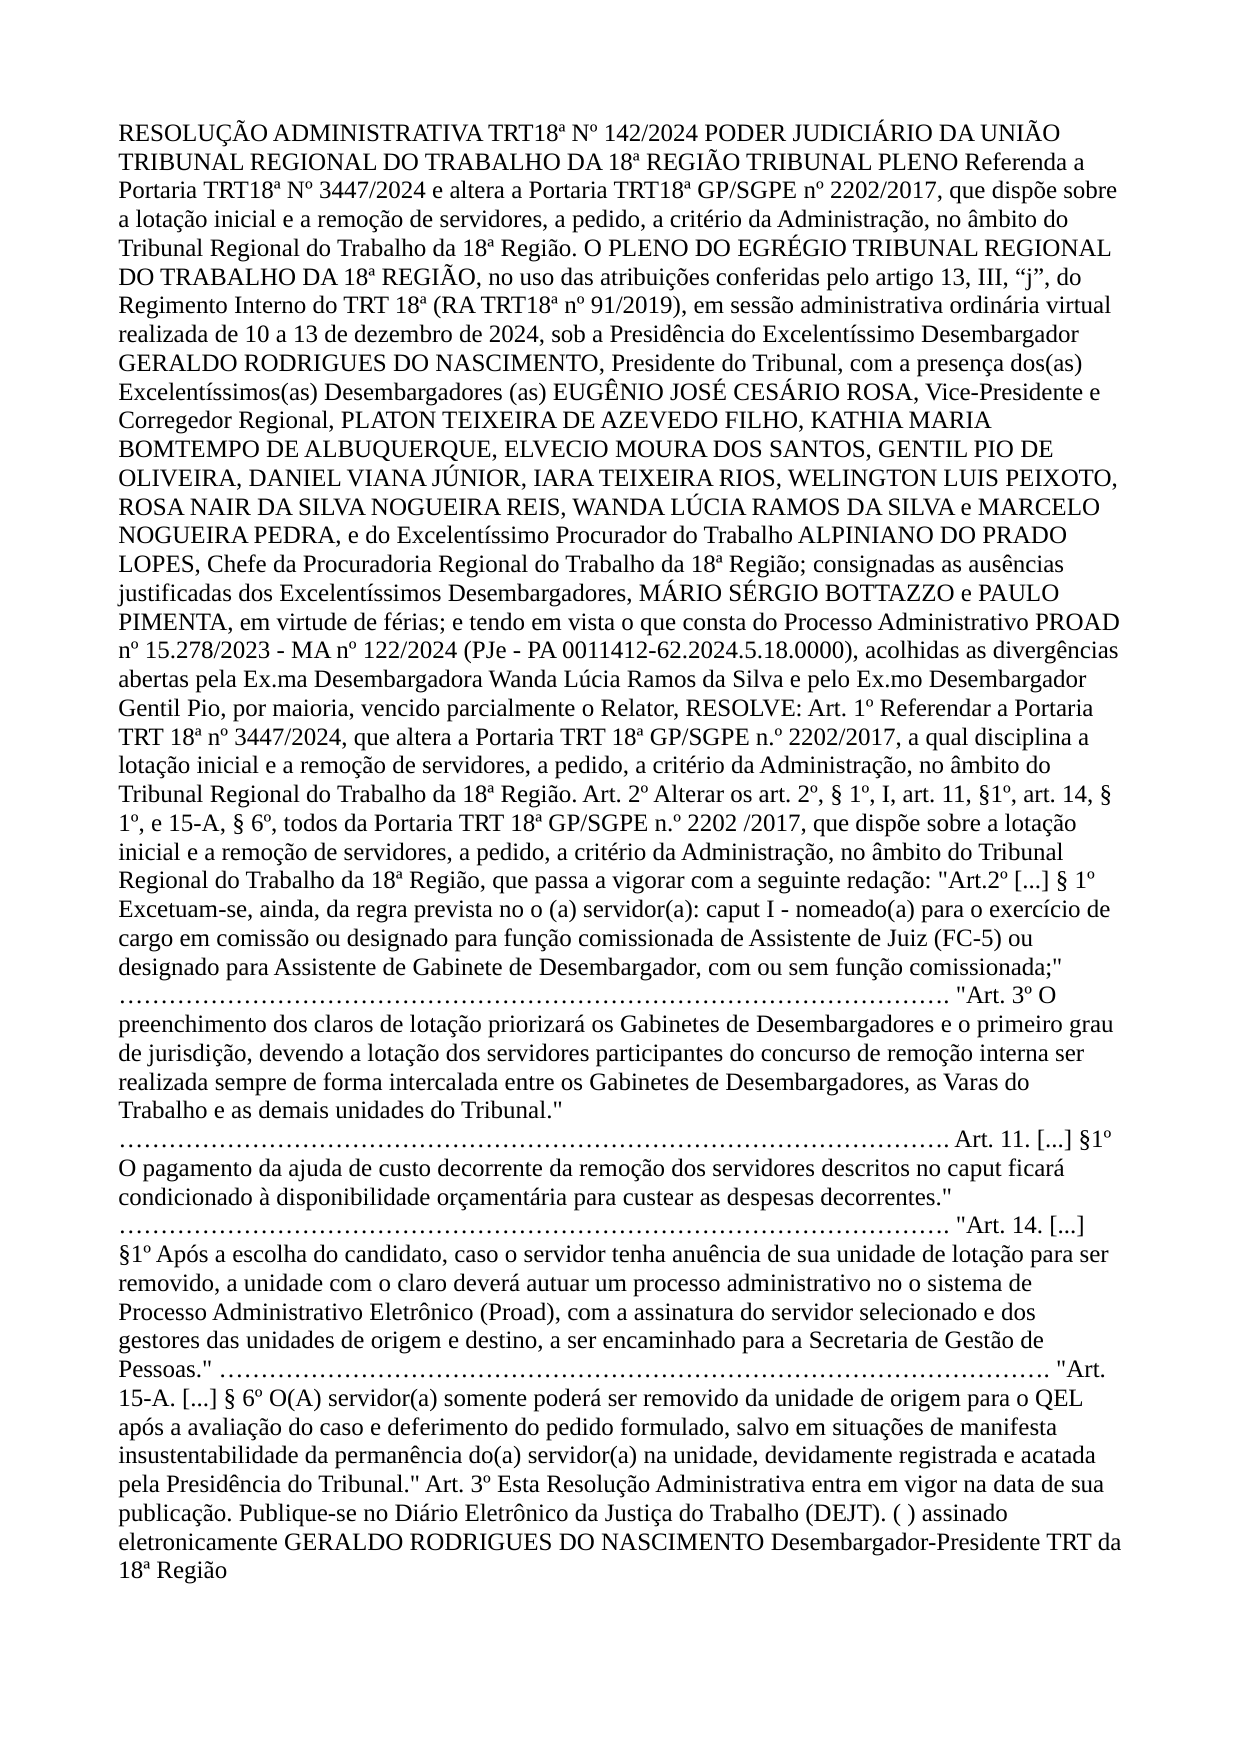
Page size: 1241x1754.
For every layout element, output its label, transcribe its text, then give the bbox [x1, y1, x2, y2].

text RESOLUÇÃO ADMINISTRATIVA TRT18ª Nº 142/2024 PODER JUDICIÁRIO DA UNIÃO TRIBUNAL REGIONAL DO TRABALHO DA 18ª REGIÃO TRIBUNAL PLENO Referenda a Portaria TRT18ª Nº 3447/2024 e altera a Portaria TRT18ª GP/SGPE nº 2202/2017, que dispõe sobre a lotação inicial e a remoção de servidores, a pedido, a critério da Administração, no âmbito do Tribunal Regional do Trabalho da 18ª Região. O PLENO DO EGRÉGIO TRIBUNAL REGIONAL DO TRABALHO DA 18ª REGIÃO, no uso das atribuições conferidas pelo artigo 13, III, “j”, do Regimento Interno do TRT 18ª (RA TRT18ª nº 91/2019), em sessão administrativa ordinária virtual realizada de 10 a 13 de dezembro de 2024, sob a Presidência do Excelentíssimo Desembargador GERALDO RODRIGUES DO NASCIMENTO, Presidente do Tribunal, com a presença dos(as) Excelentíssimos(as) Desembargadores (as) EUGÊNIO JOSÉ CESÁRIO ROSA, Vice-Presidente e Corregedor Regional, PLATON TEIXEIRA DE AZEVEDO FILHO, KATHIA MARIA BOMTEMPO DE ALBUQUERQUE, ELVECIO MOURA DOS SANTOS, GENTIL PIO DE OLIVEIRA, DANIEL VIANA JÚNIOR, IARA TEIXEIRA RIOS, WELINGTON LUIS PEIXOTO, ROSA NAIR DA SILVA NOGUEIRA REIS, WANDA LÚCIA RAMOS DA SILVA e MARCELO NOGUEIRA PEDRA, e do Excelentíssimo Procurador do Trabalho ALPINIANO DO PRADO LOPES, Chefe da Procuradoria Regional do Trabalho da 18ª Região; consignadas as ausências justificadas dos Excelentíssimos Desembargadores, MÁRIO SÉRGIO BOTTAZZO e PAULO PIMENTA, em virtude de férias; e tendo em vista o que consta do Processo Administrativo PROAD nº 15.278/2023 - MA nº 122/2024 (PJe - PA 0011412-62.2024.5.18.0000), acolhidas as divergências abertas pela Ex.ma Desembargadora Wanda Lúcia Ramos da Silva e pelo Ex.mo Desembargador Gentil Pio, por maioria, vencido parcialmente o Relator, RESOLVE: Art. 1º Referendar a Portaria TRT 18ª nº 3447/2024, que altera a Portaria TRT 18ª GP/SGPE n.º 2202/2017, a qual disciplina a lotação inicial e a remoção de servidores, a pedido, a critério da Administração, no âmbito do Tribunal Regional do Trabalho da 18ª Região. Art. 2º Alterar os art. 2º, § 1º, I, art. 11, §1º, art. 14, § 1º, e 15-A, § 6º, todos da Portaria TRT 18ª GP/SGPE n.º 2202 /2017, que dispõe sobre a lotação inicial e a remoção de servidores, a pedido, a critério da Administração, no âmbito do Tribunal Regional do Trabalho da 18ª Região, que passa a vigorar com a seguinte redação: "Art.2º [...] § 1º Excetuam-se, ainda, da regra prevista no o (a) servidor(a): caput I - nomeado(a) para o exercício de cargo em comissão ou designado para função comissionada de Assistente de Juiz (FC-5) ou designado para Assistente de Gabinete de Desembargador, com ou sem função comissionada;" ………………………………………………………………………………………. "Art. 3º O preenchimento dos claros de lotação priorizará os Gabinetes de Desembargadores e o primeiro grau de jurisdição, devendo a lotação dos servidores participantes do concurso de remoção interna ser realizada sempre de forma intercalada entre os Gabinetes de Desembargadores, as Varas do Trabalho e as demais unidades do Tribunal." ………………………………………………………………………………………. Art. 11. [...] §1º O pagamento da ajuda de custo decorrente da remoção dos servidores descritos no caput ficará condicionado à disponibilidade orçamentária para custear as despesas decorrentes." ………………………………………………………………………………………. "Art. 14. [...] §1º Após a escolha do candidato, caso o servidor tenha anuência de sua unidade de lotação para ser removido, a unidade com o claro deverá autuar um processo administrativo no o sistema de Processo Administrativo Eletrônico (Proad), com a assinatura do servidor selecionado e dos gestores das unidades de origem e destino, a ser encaminhado para a Secretaria de Gestão de Pessoas." ………………………………………………………………………………………. "Art. 15-A. [...] § 6º O(A) servidor(a) somente poderá ser removido da unidade de origem para o QEL após a avaliação do caso e deferimento do pedido formulado, salvo em situações de manifesta insustentabilidade da permanência do(a) servidor(a) na unidade, devidamente registrada e acatada pela Presidência do Tribunal." Art. 3º Esta Resolução Administrativa entra em vigor na data de sua publicação. Publique-se no Diário Eletrônico da Justiça do Trabalho (DEJT). ( ) assinado eletronicamente GERALDO RODRIGUES DO NASCIMENTO Desembargador-Presidente TRT da 18ª Região [118, 118, 1122, 1584]
